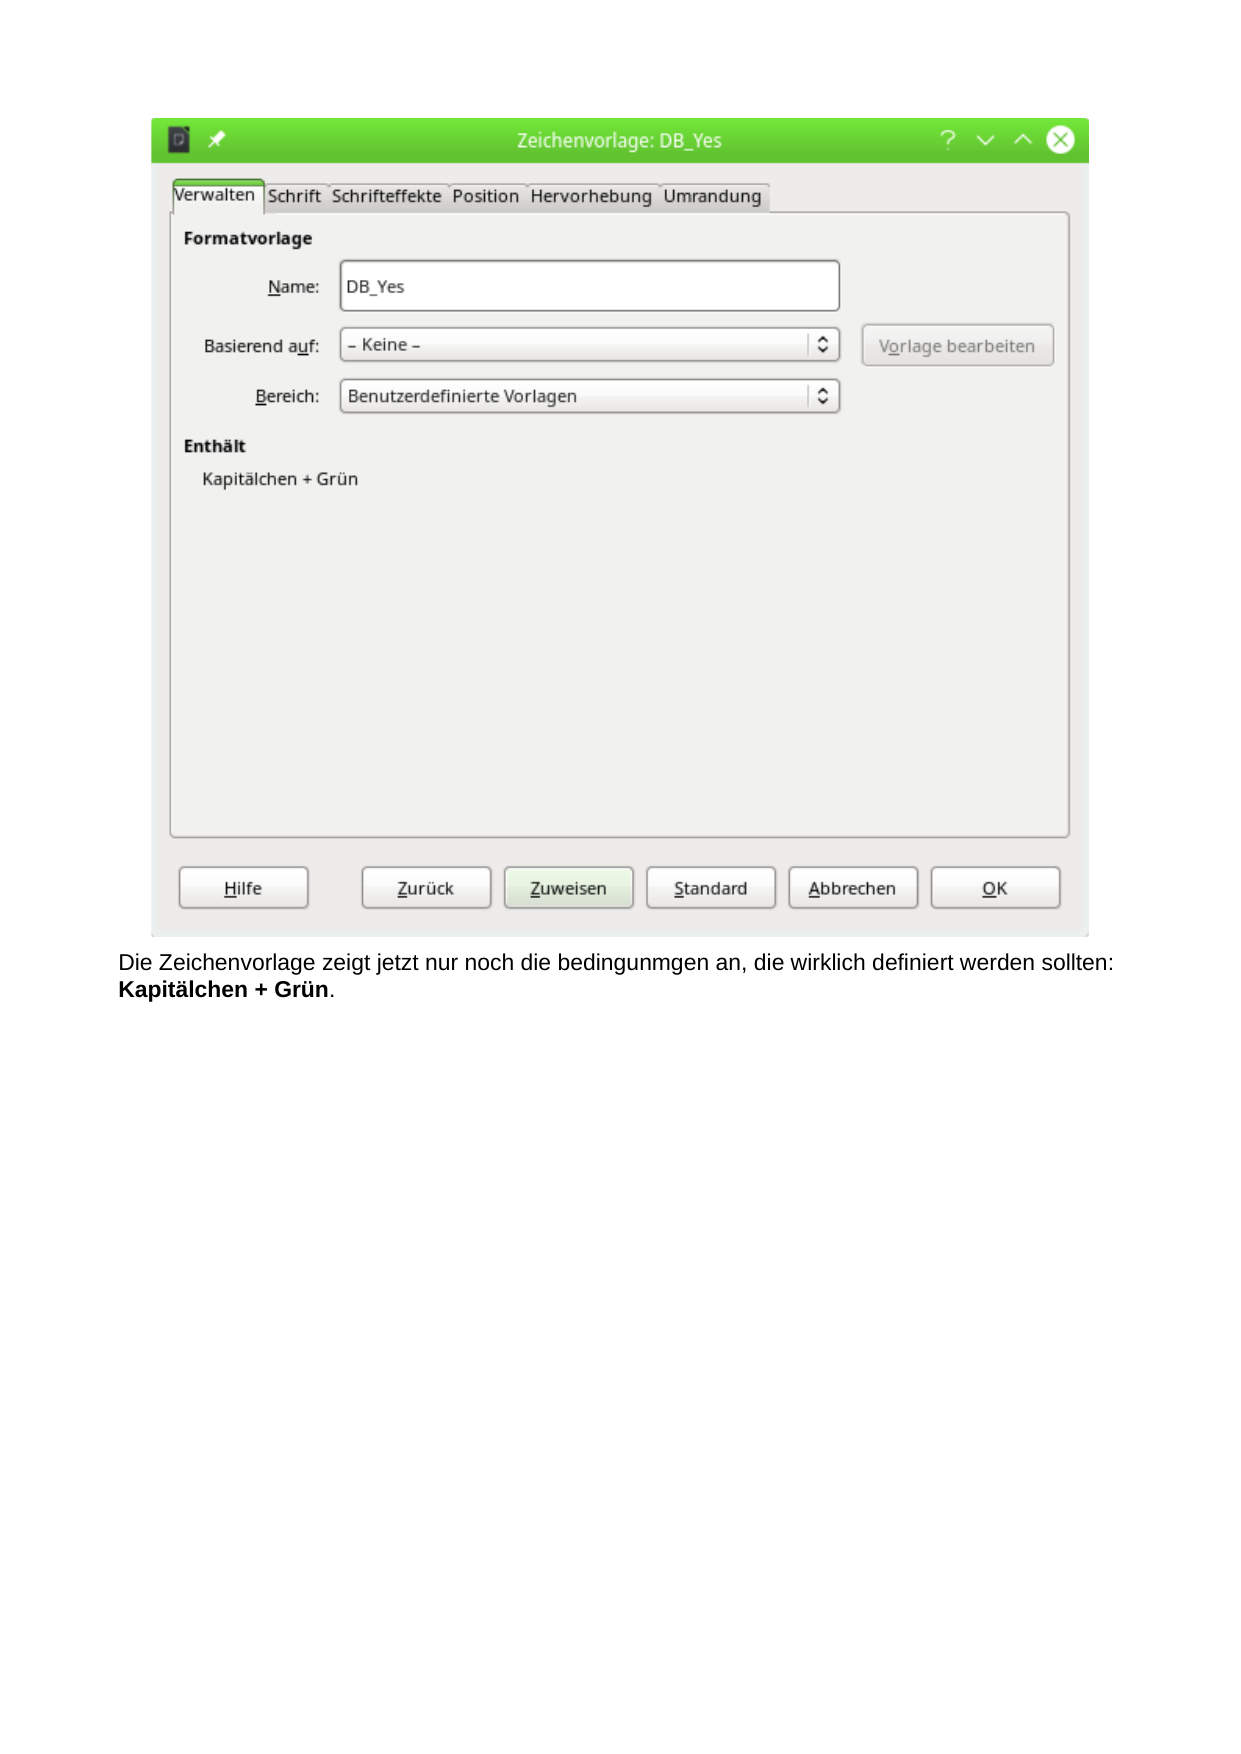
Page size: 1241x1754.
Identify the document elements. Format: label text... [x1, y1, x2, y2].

text Die Zeichenvorlage zeigt jetzt nur noch die bedingunmgen an, die wirklich definiert werden sollten: Kapitälchen + Grün. [118, 949, 1122, 1002]
picture [151, 118, 1089, 937]
